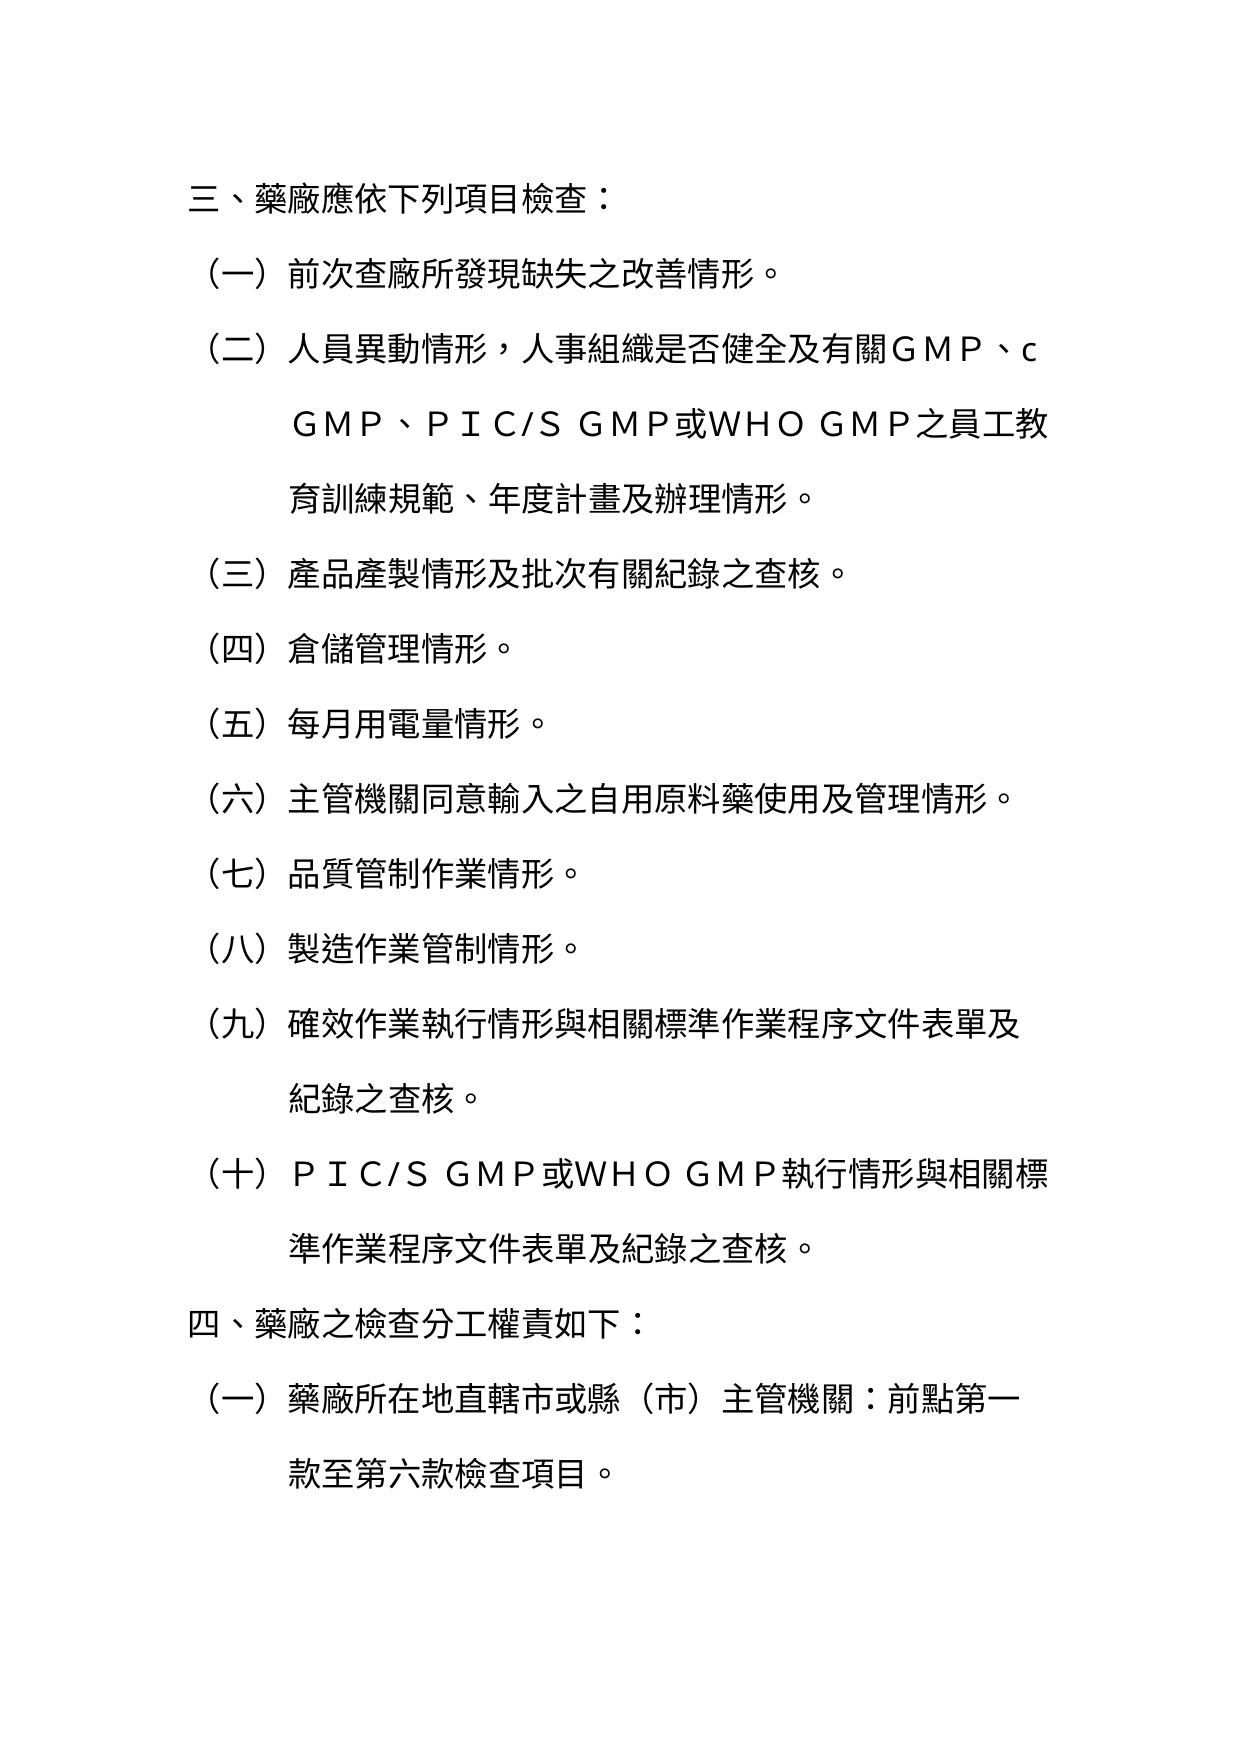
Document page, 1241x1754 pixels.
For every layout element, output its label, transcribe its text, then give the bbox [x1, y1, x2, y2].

text （一）前次查廠所發現缺失之改善情形。 [187, 228, 1053, 303]
text （四）倉儲管理情形。 [187, 603, 1053, 678]
text 三、藥廠應依下列項目檢查： [187, 153, 1053, 228]
text （三）產品產製情形及批次有關紀錄之查核。 [187, 528, 1053, 603]
text （八）製造作業管制情形。 [187, 903, 1053, 978]
text 四、藥廠之檢查分工權責如下： [187, 1278, 1053, 1353]
text （二）人員異動情形，人事組織是否健全及有關ＧＭＰ、cＧＭＰ、ＰＩＣ/Ｓ ＧＭＰ或ＷＨＯ ＧＭＰ之員工教育訓練規範、年度計畫及辦理情形。 [187, 303, 1053, 528]
text （九）確效作業執行情形與相關標準作業程序文件表單及紀錄之查核。 [187, 978, 1053, 1128]
text （六）主管機關同意輸入之自用原料藥使用及管理情形。 [187, 753, 1053, 828]
text （一）藥廠所在地直轄市或縣（市）主管機關：前點第一款至第六款檢查項目。 [187, 1353, 1053, 1503]
text （十）ＰＩＣ/Ｓ ＧＭＰ或ＷＨＯ ＧＭＰ執行情形與相關標準作業程序文件表單及紀錄之查核。 [187, 1128, 1053, 1278]
text （五）每月用電量情形。 [187, 678, 1053, 753]
text （七）品質管制作業情形。 [187, 828, 1053, 903]
